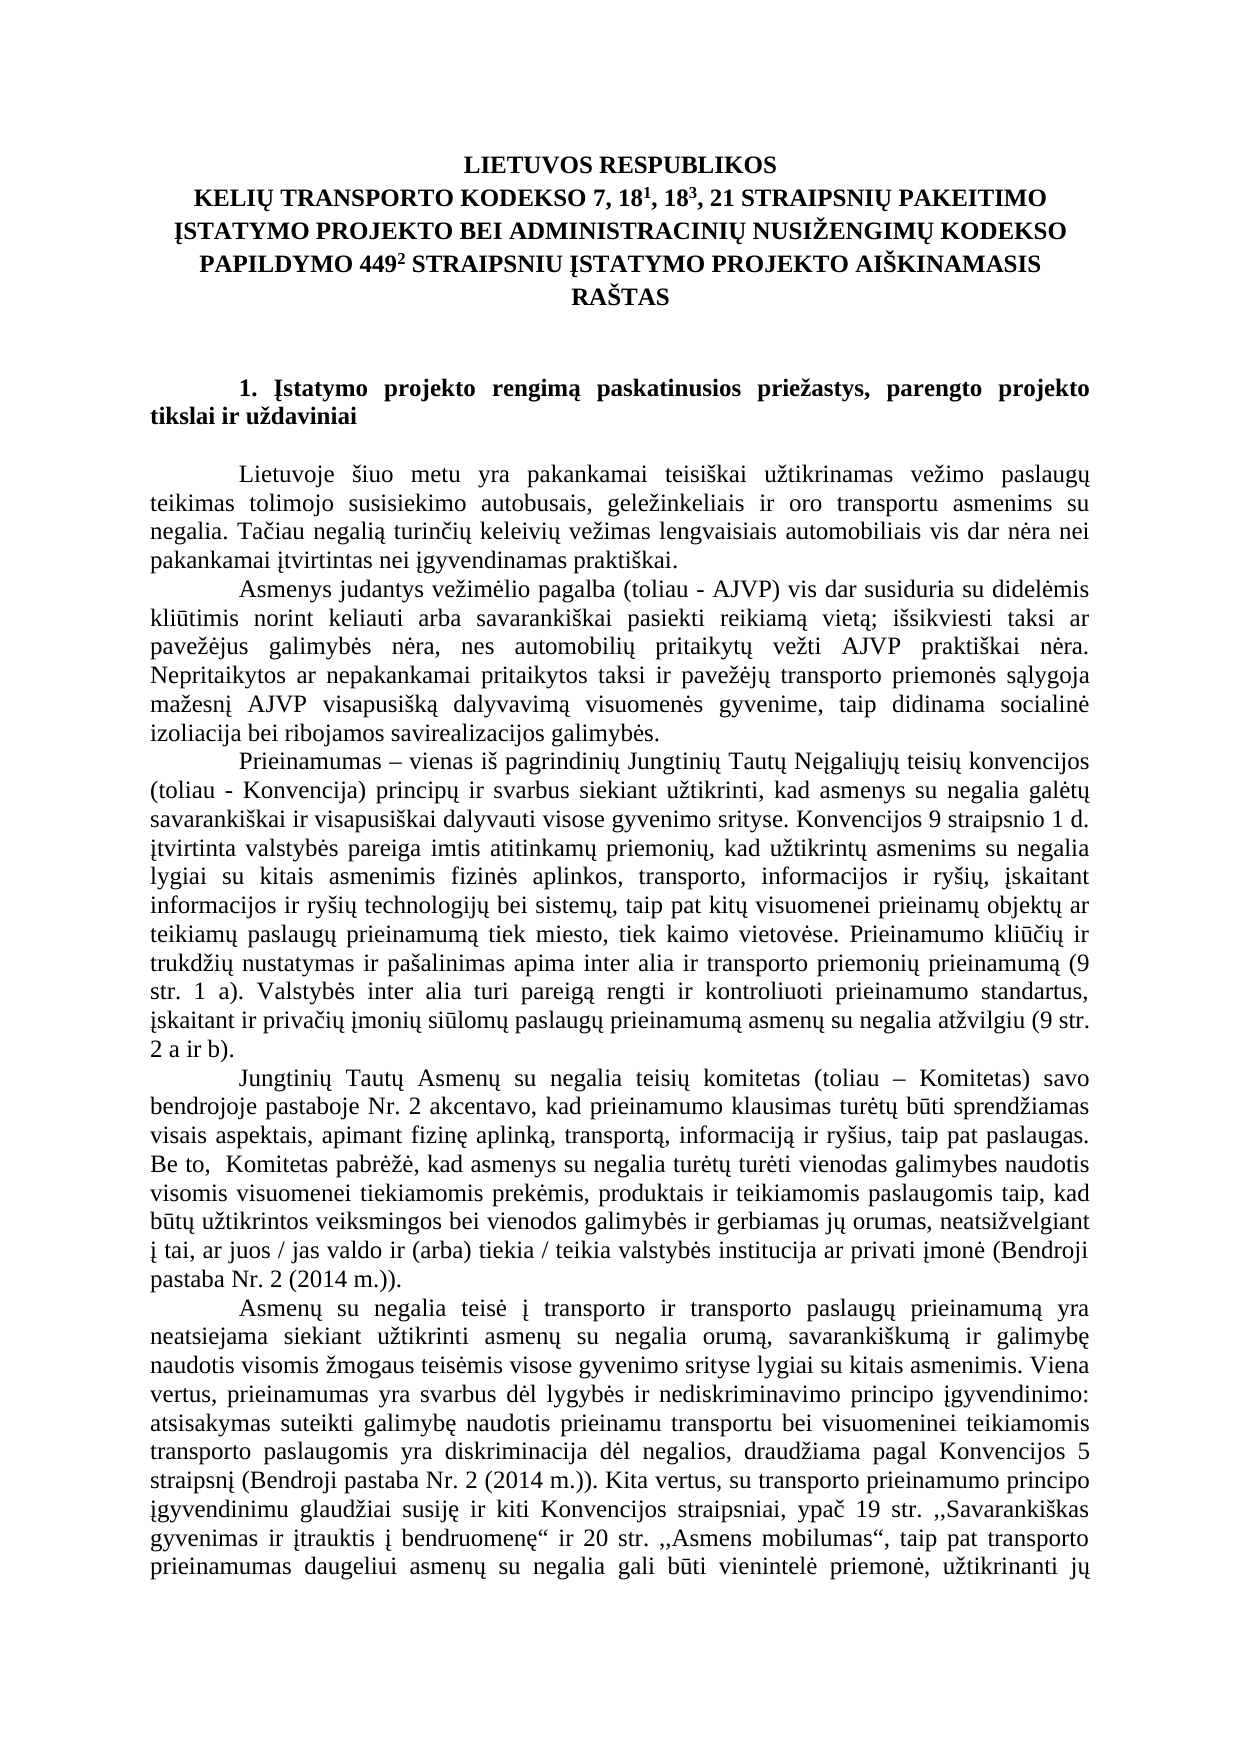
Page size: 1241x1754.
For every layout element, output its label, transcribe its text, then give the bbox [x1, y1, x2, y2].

text Jungtinių Tautų Asmenų su negalia teisių komitetas (toliau – Komitetas) savo bendrojoje pastaboje Nr. 2 akcentavo, kad prieinamumo klausimas turėtų būti sprendžiamas visais aspektais, apimant fizinę aplinką, transportą, informaciją ir ryšius, taip pat paslaugas. Be to, Komitetas pabrėžė, kad asmenys su negalia turėtų turėti vienodas galimybes naudotis visomis visuomenei tiekiamomis prekėmis, produktais ir teikiamomis paslaugomis taip, kad būtų užtikrintos veiksmingos bei vienodos galimybės ir gerbiamas jų orumas, neatsižvelgiant į tai, ar juos / jas valdo ir (arba) tiekia / teikia valstybės institucija ar privati įmonė (Bendroji pastaba Nr. 2 (2014 m.)). [150, 1063, 1091, 1293]
text LIETUVOS RESPUBLIKOS [150, 150, 1091, 179]
text KELIŲ TRANSPORTO KODEKSO 7, 181, 183, 21 STRAIPSNIŲ PAKEITIMO ĮSTATYMO PROJEKTO BEI ADMINISTRACINIŲ NUSIŽENGIMŲ KODEKSO PAPILDYMO 4492 STRAIPSNIU ĮSTATYMO PROJEKTO AIŠKINAMASIS RAŠTAS [150, 183, 1091, 311]
text Asmenų su negalia teisė į transporto ir transporto paslaugų prieinamumą yra neatsiejama siekiant užtikrinti asmenų su negalia orumą, savarankiškumą ir galimybę naudotis visomis žmogaus teisėmis visose gyvenimo srityse lygiai su kitais asmenimis. Viena vertus, prieinamumas yra svarbus dėl lygybės ir nediskriminavimo principo įgyvendinimo: atsisakymas suteikti galimybę naudotis prieinamu transportu bei visuomeninei teikiamomis transporto paslaugomis yra diskriminacija dėl negalios, draudžiama pagal Konvencijos 5 straipsnį (Bendroji pastaba Nr. 2 (2014 m.)). Kita vertus, su transporto prieinamumo principo įgyvendinimu glaudžiai susiję ir kiti Konvencijos straipsniai, ypač 19 str. ,,Savarankiškas gyvenimas ir įtrauktis į bendruomenę“ ir 20 str. ,,Asmens mobilumas“, taip pat transporto prieinamumas daugeliui asmenų su negalia gali būti vienintelė priemonė, užtikrinanti jų [150, 1293, 1091, 1580]
text Lietuvoje šiuo metu yra pakankamai teisiškai užtikrinamas vežimo paslaugų teikimas tolimojo susisiekimo autobusais, geležinkeliais ir oro transportu asmenims su negalia. Tačiau negalią turinčių keleivių vežimas lengvaisiais automobiliais vis dar nėra nei pakankamai įtvirtintas nei įgyvendinamas praktiškai. [150, 459, 1091, 574]
text Asmenys judantys vežimėlio pagalba (toliau - AJVP) vis dar susiduria su didelėmis kliūtimis norint keliauti arba savarankiškai pasiekti reikiamą vietą; išsikviesti taksi ar pavežėjus galimybės nėra, nes automobilių pritaikytų vežti AJVP praktiškai nėra. Nepritaikytos ar nepakankamai pritaikytos taksi ir pavežėjų transporto priemonės sąlygoja mažesnį AJVP visapusišką dalyvavimą visuomenės gyvenime, taip didinama socialinė izoliacija bei ribojamos savirealizacijos galimybės. [150, 574, 1091, 746]
text 1. Įstatymo projekto rengimą paskatinusios priežastys, parengto projekto tikslai ir uždaviniai [150, 373, 1091, 430]
text Prieinamumas – vienas iš pagrindinių Jungtinių Tautų Neįgaliųjų teisių konvencijos (toliau - Konvencija) principų ir svarbus siekiant užtikrinti, kad asmenys su negalia galėtų savarankiškai ir visapusiškai dalyvauti visose gyvenimo srityse. Konvencijos 9 straipsnio 1 d. įtvirtinta valstybės pareiga imtis atitinkamų priemonių, kad užtikrintų asmenims su negalia lygiai su kitais asmenimis fizinės aplinkos, transporto, informacijos ir ryšių, įskaitant informacijos ir ryšių technologijų bei sistemų, taip pat kitų visuomenei prieinamų objektų ar teikiamų paslaugų prieinamumą tiek miesto, tiek kaimo vietovėse. Prieinamumo kliūčių ir trukdžių nustatymas ir pašalinimas apima inter alia ir transporto priemonių prieinamumą (9 str. 1 a). Valstybės inter alia turi pareigą rengti ir kontroliuoti prieinamumo standartus, įskaitant ir privačių įmonių siūlomų paslaugų prieinamumą asmenų su negalia atžvilgiu (9 str. 2 a ir b). [150, 746, 1091, 1063]
